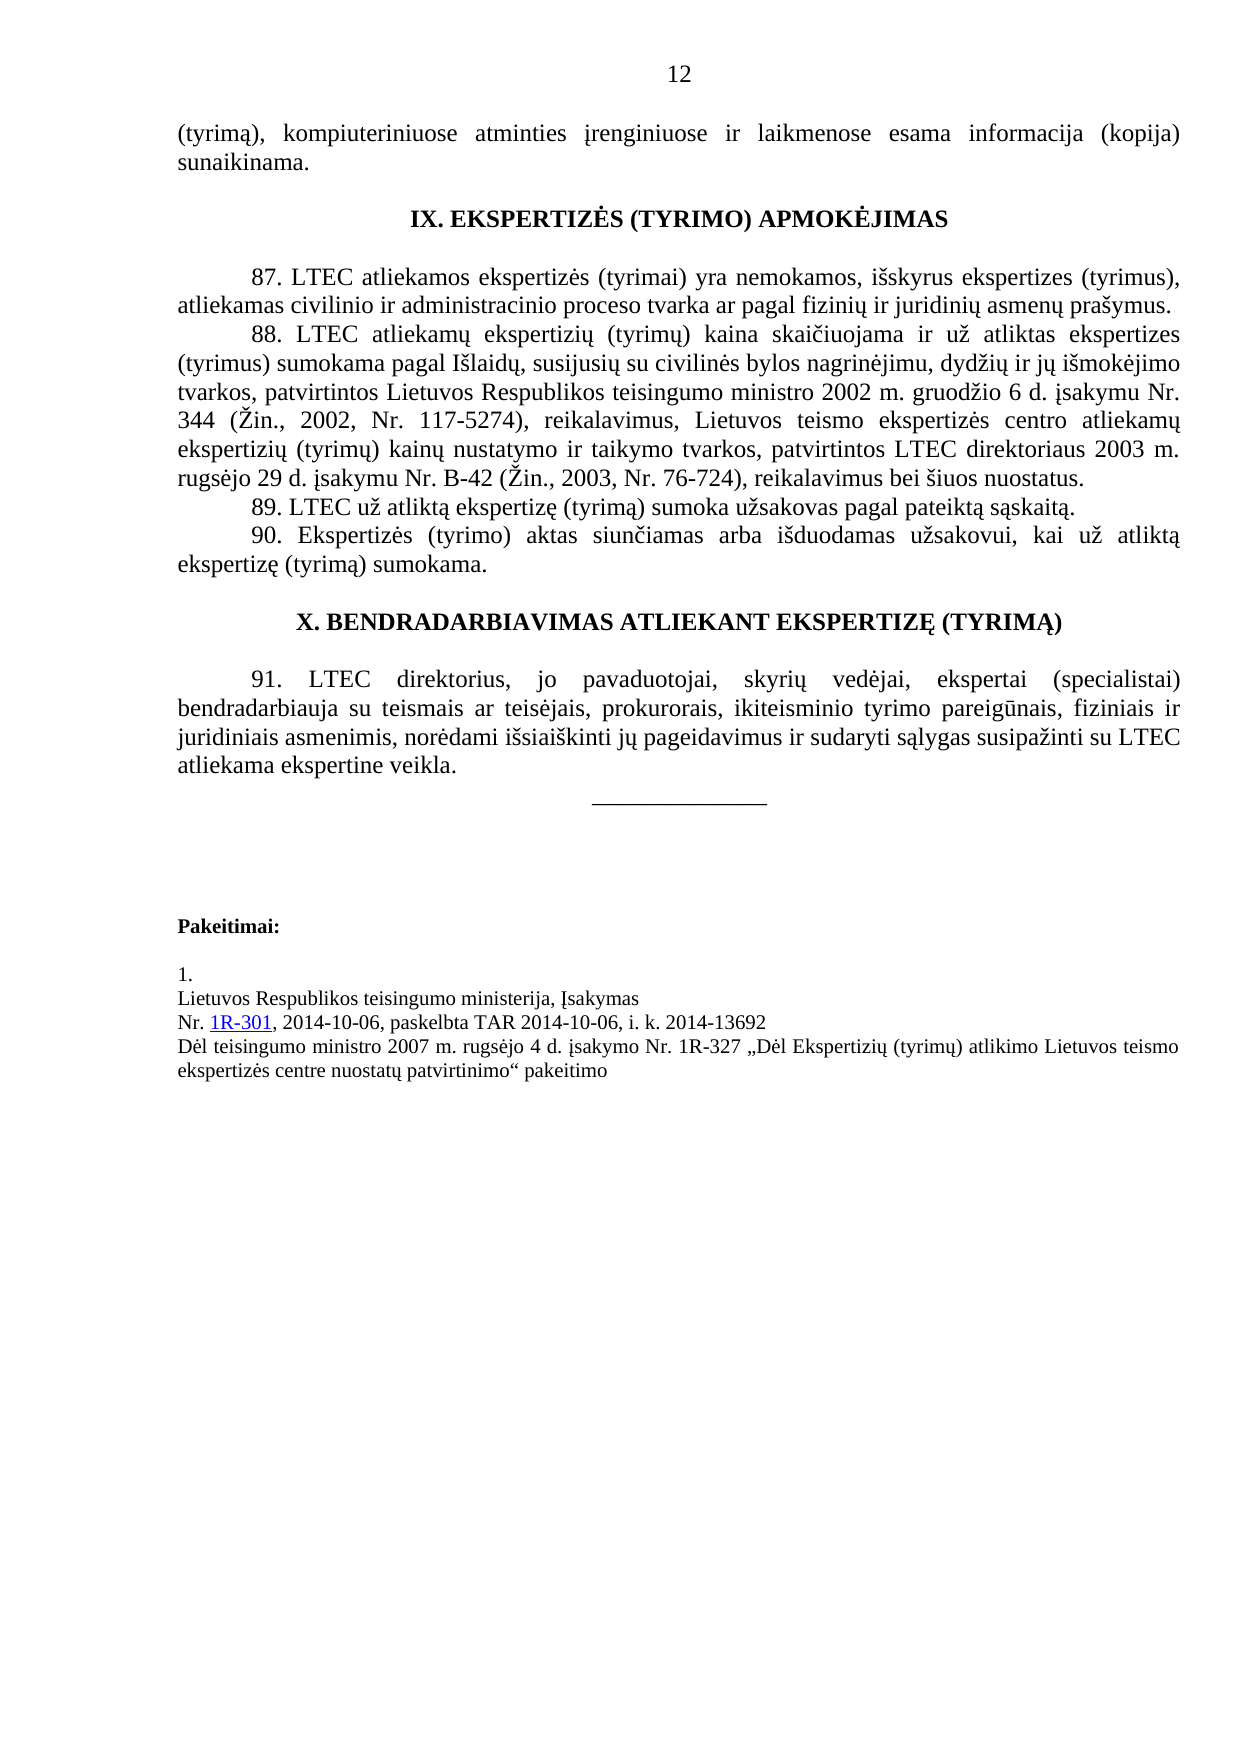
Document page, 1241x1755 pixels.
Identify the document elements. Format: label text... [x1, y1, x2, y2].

text ______________ [177, 779, 1181, 808]
text Pakeitimai: [177, 914, 1181, 938]
text Dėl teisingumo ministro 2007 m. rugsėjo 4 d. įsakymo Nr. 1R-327 „Dėl Ekspertizių (tyrimų) atlikimo Lietuvos teismo ekspertizės centre nuostatų patvirtinimo“ pakeitimo [177, 1034, 1181, 1082]
text X. BENDRADARBIAVIMAS ATLIEKANT EKSPERTIZĘ (TYRIMĄ) [177, 607, 1181, 636]
text IX. EKSPERTIZĖS (TYRIMO) APMOKĖJIMAS [177, 204, 1181, 233]
text 87. LTEC atliekamos ekspertizės (tyrimai) yra nemokamos, išskyrus ekspertizes (tyrimus), atliekamas civilinio ir administracinio proceso tvarka ar pagal fizinių ir juridinių asmenų prašymus. [177, 262, 1181, 319]
text Nr. 1R-301, 2014-10-06, paskelbta TAR 2014-10-06, i. k. 2014-13692 [177, 1010, 1181, 1034]
text 88. LTEC atliekamų ekspertizių (tyrimų) kaina skaičiuojama ir už atliktas ekspertizes (tyrimus) sumokama pagal Išlaidų, susijusių su civilinės bylos nagrinėjimu, dydžių ir jų išmokėjimo tvarkos, patvirtintos Lietuvos Respublikos teisingumo ministro 2002 m. gruodžio 6 d. įsakymu Nr. 344 (Žin., 2002, Nr. 117-5274), reikalavimus, Lietuvos teismo ekspertizės centro atliekamų ekspertizių (tyrimų) kainų nustatymo ir taikymo tvarkos, patvirtintos LTEC direktoriaus 2003 m. rugsėjo 29 d. įsakymu Nr. B-42 (Žin., 2003, Nr. 76-724), reikalavimus bei šiuos nuostatus. [177, 319, 1181, 492]
text Lietuvos Respublikos teisingumo ministerija, Įsakymas [177, 986, 1181, 1010]
text 1. [177, 962, 1181, 986]
text 90. Ekspertizės (tyrimo) aktas siunčiamas arba išduodamas užsakovui, kai už atliktą ekspertizę (tyrimą) sumokama. [177, 521, 1181, 578]
text 91. LTEC direktorius, jo pavaduotojai, skyrių vedėjai, ekspertai (specialistai) bendradarbiauja su teismais ar teisėjais, prokurorais, ikiteisminio tyrimo pareigūnais, fiziniais ir juridiniais asmenimis, norėdami išsiaiškinti jų pageidavimus ir sudaryti sąlygas susipažinti su LTEC atliekama ekspertine veikla. [177, 664, 1181, 779]
text (tyrimą), kompiuteriniuose atminties įrenginiuose ir laikmenose esama informacija (kopija) sunaikinama. [177, 118, 1181, 176]
text 89. LTEC už atliktą ekspertizę (tyrimą) sumoka užsakovas pagal pateiktą sąskaitą. [177, 492, 1181, 521]
